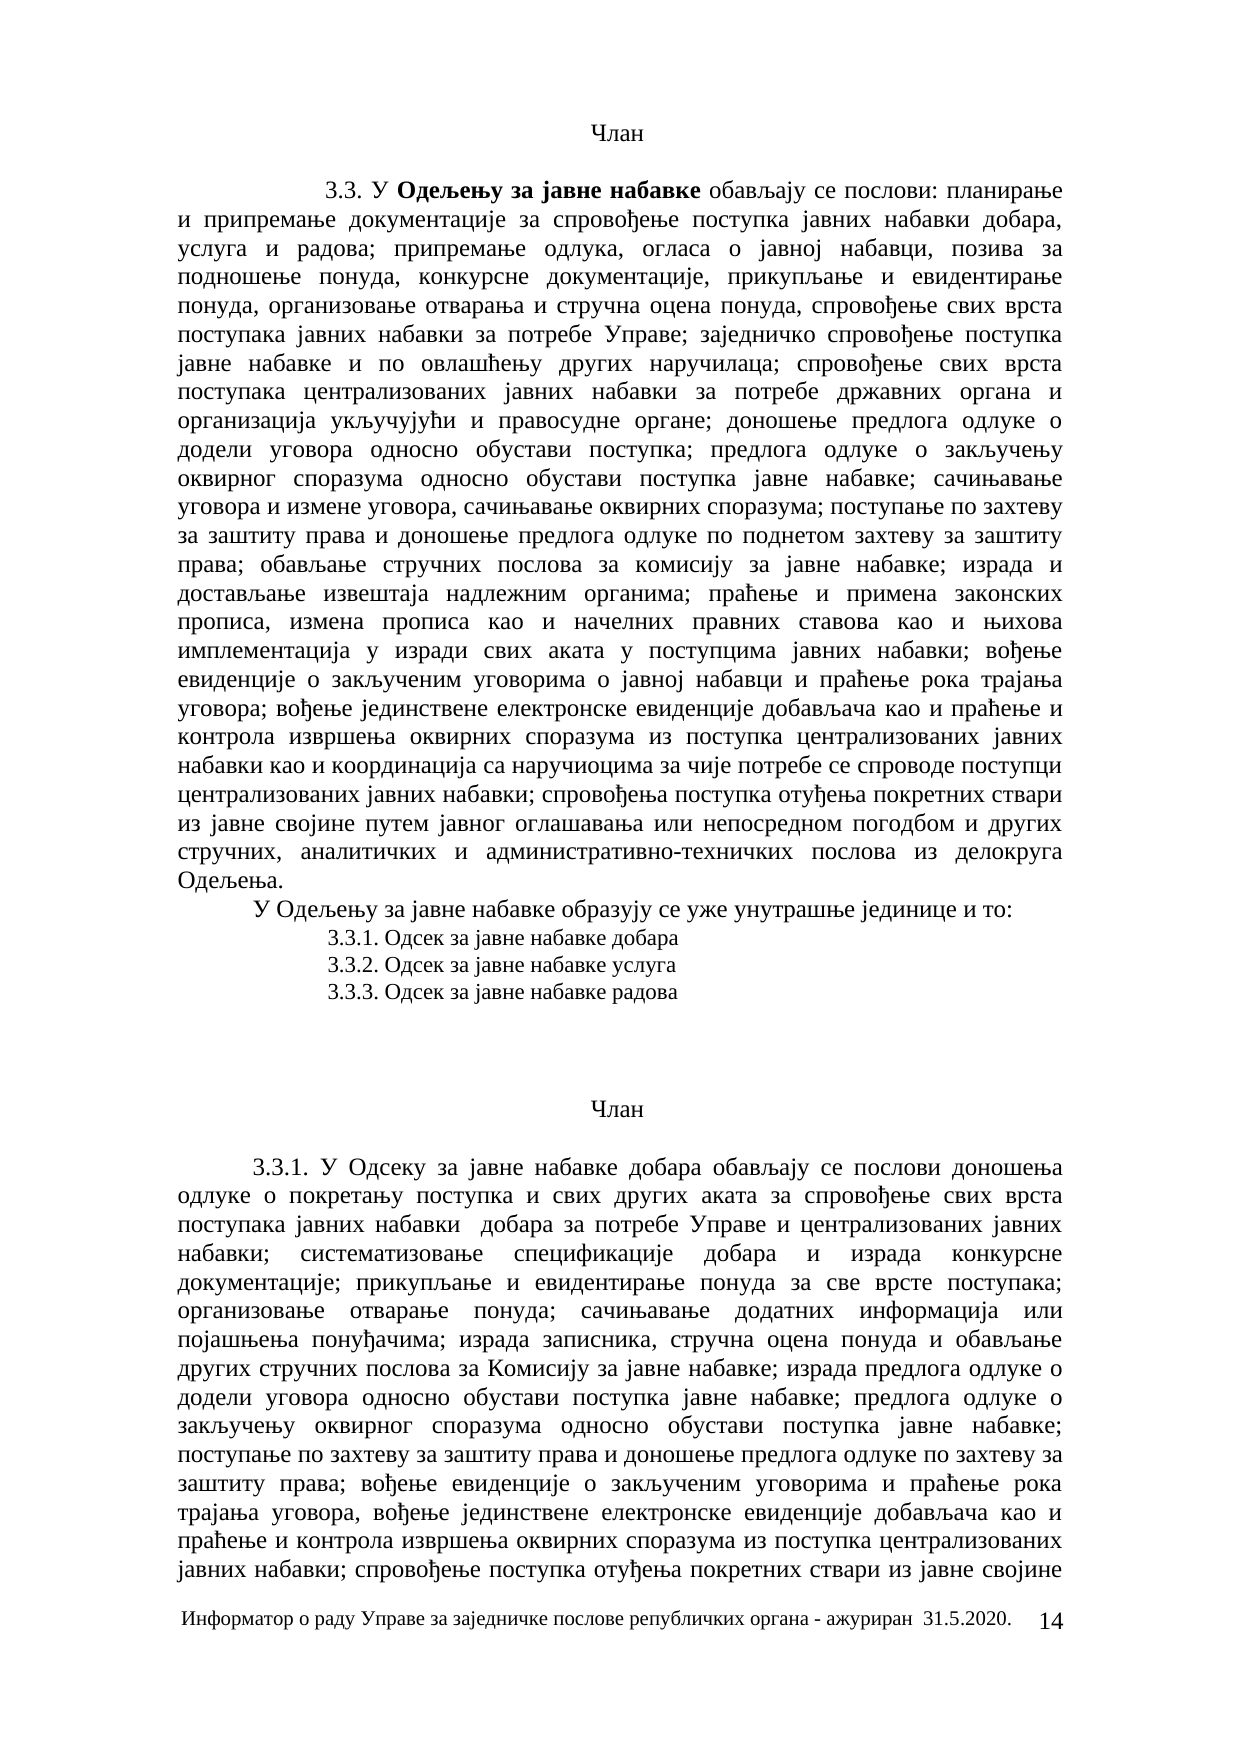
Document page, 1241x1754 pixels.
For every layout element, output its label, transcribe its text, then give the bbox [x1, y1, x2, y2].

text 3.3.1. Одсек за јавне набавке добара [177, 927, 1063, 950]
text У Одељењу за јавне набавке образују се уже унутрашње јединице и то: [177, 894, 1063, 923]
text 3.3.1. У Одсеку за јавне набавке добара обављају се послови доношења одлуке о покретању поступка и свих других аката за спровођење свих врста поступака јавних набавки добара за потребе Управе и централизованих јавних набавки; систематизовање спецификације добара и израда конкурсне документације; прикупљање и евидентирање понуда за све врсте поступака; организовање отварање понуда; сачињавање додатних информација или појашњења понуђачима; израда записника, стручна оцена понуда и обављање других стручних послова за Комисију за јавне набавке; израда предлога одлуке о додели уговора односно обустави поступка јавне набавке; предлога одлуке о закључењу оквирног споразума односно обустави поступка јавне набавке; поступање по захтеву за заштиту права и доношење предлога одлуке по захтеву за заштиту права; вођење евиденције о закљученим уговорима и праћење рока трајања уговора, вођење јединствене електронске евиденције добављача као и праћење и контрола извршења оквирних споразума из поступка централизованих јавних набавки; спровођење поступка отуђења покретних ствари из јавне својине [177, 1152, 1063, 1583]
text Члан [177, 1094, 1063, 1123]
text 3.3.3. Одсек за јавне набавке радова [177, 981, 1063, 1004]
text 3.3.2. Одсек за јавне набавке услуга [177, 954, 1063, 977]
text Члан [177, 118, 1063, 146]
text 3.3. У Одељењу за јавне набавке обављају се послови: планирање и припремање документације за спровођење поступка јавних набавки добара, услуга и радова; припремање одлука, огласа о јавној набавци, позива за подношење понуда, конкурсне документације, прикупљање и евидентирање понуда, организовање отварања и стручна оцена понуда, спровођење свих врста поступака јавних набавки за потребе Управе; заједничко спровођење поступка јавне набавке и по овлашћењу других наручилаца; спровођење свих врста поступака централизованих јавних набавки за потребе државних органа и организација укључујући и правосудне органе; доношење предлога одлуке о додели уговора односно обустави поступка; предлога одлуке о закључењу оквирног споразума односно обустави поступка јавне набавке; сачињавање уговора и измене уговора, сачињавање оквирних споразума; поступање по захтеву за заштиту права и доношење предлога одлуке по поднетом захтеву за заштиту права; обављање стручних послова за комисију за јавне набавке; израда и достављање извештаја надлежним органима; праћење и примена законских прописа, измена прописа као и начелних правних ставова као и њихова имплементација у изради свих аката у поступцима јавних набавки; вођење евиденције о закљученим уговорима о јавној набавци и праћење рока трајања уговора; вођење јединствене електронске евиденције добављача као и праћење и контрола извршења оквирних споразума из поступка централизованих јавних набавки као и координација са наручиоцима за чије потребе се спроводе поступци централизованих јавних набавки; спровођења поступка отуђења покретних ствари из јавне својине путем јавног оглашавања или непосредном погодбом и других стручних, аналитичких и административно-техничких послова из делокруга Одељења. [177, 175, 1063, 894]
